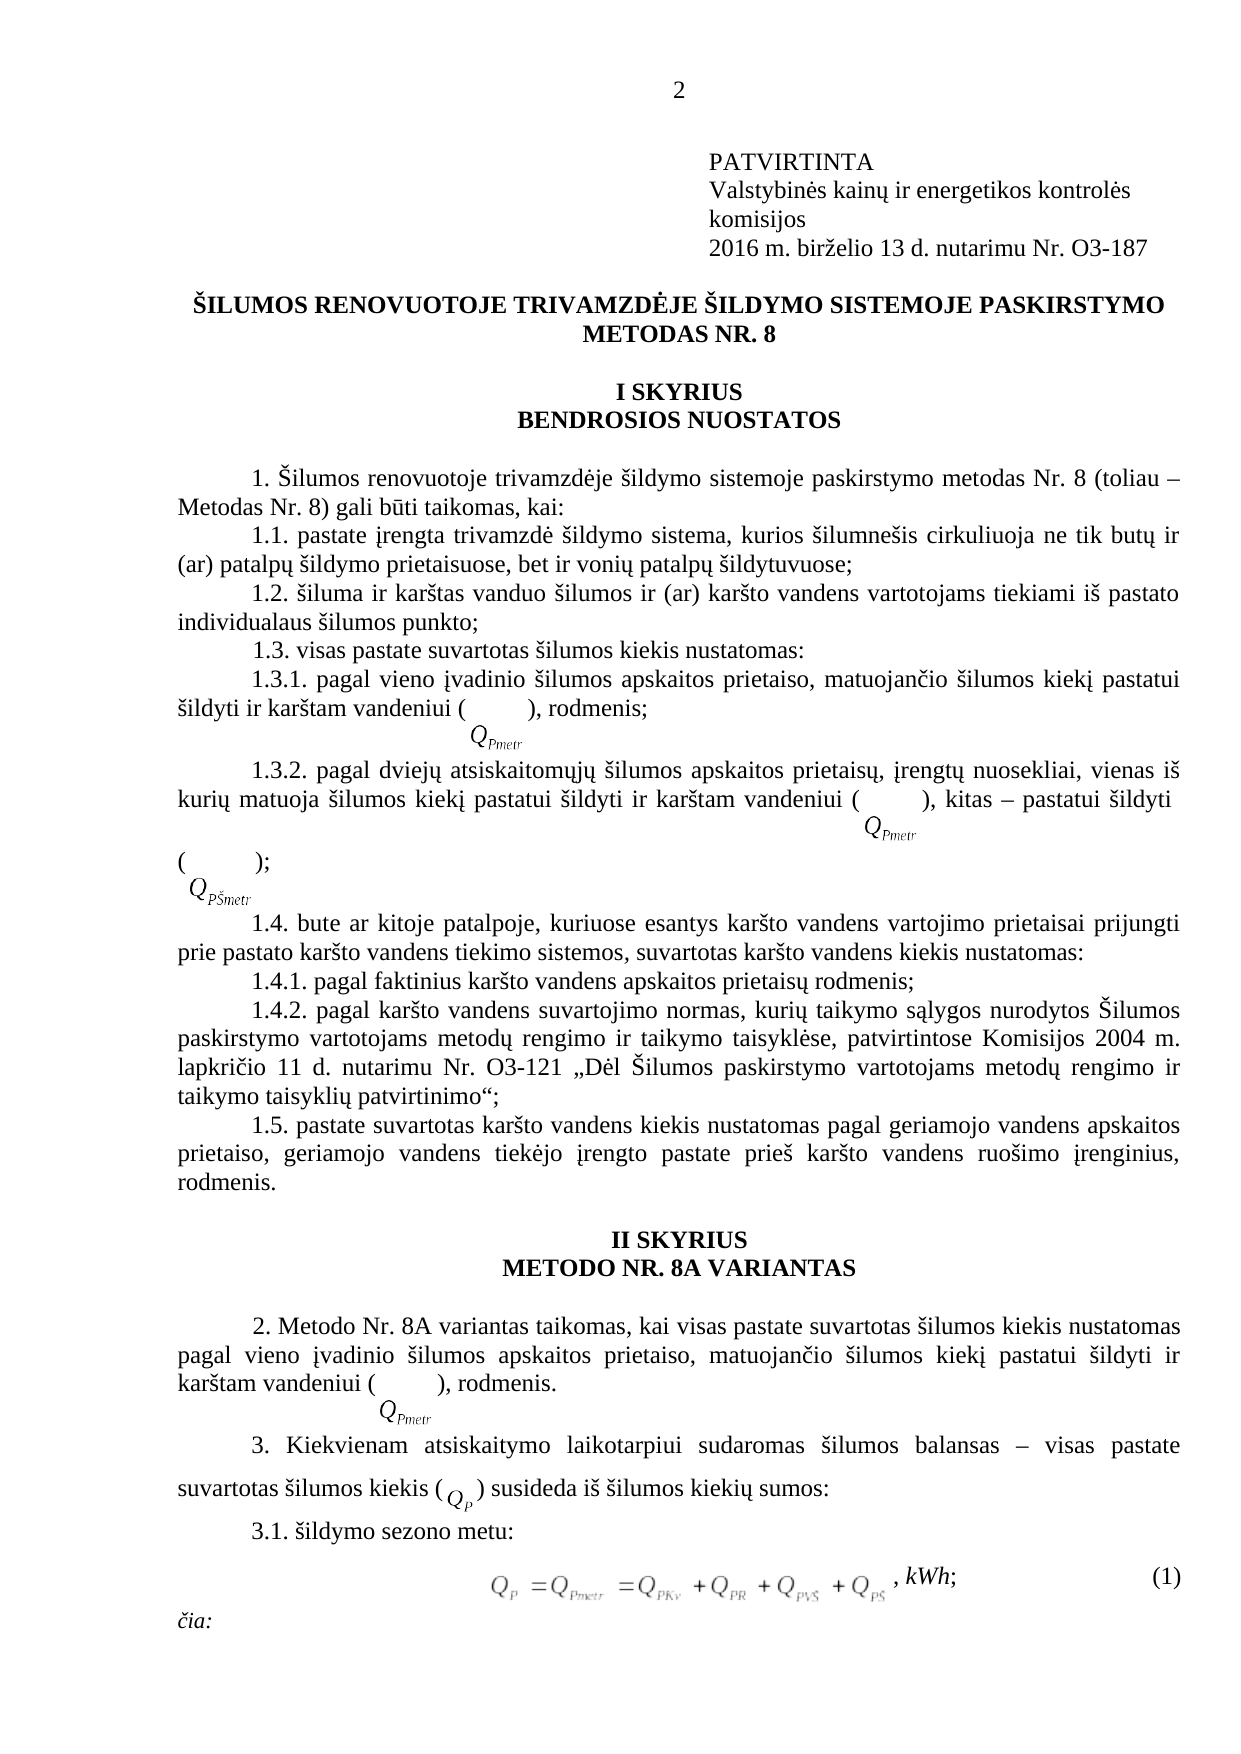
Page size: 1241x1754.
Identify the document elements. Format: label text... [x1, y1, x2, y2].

text II SKYRIUS [177, 1225, 1181, 1253]
text PATVIRTINTA [709, 147, 1181, 176]
text 1.4. bute ar kitoje patalpoje, kuriuose esantys karšto vandens vartojimo prietaisai prijungti prie pastato karšto vandens tiekimo sistemos, suvartotas karšto vandens kiekis nustatomas: [177, 908, 1181, 966]
text 1.3.1. pagal vieno įvadinio šilumos apskaitos prietaiso, matuojančio šilumos kiekį pastatui šildyti ir karštam vandeniui (), rodmenis; [177, 664, 1181, 755]
text 1. Šilumos renovuotoje trivamzdėje šildymo sistemoje paskirstymo metodas Nr. 8 (toliau – Metodas Nr. 8) gali būti taikomas, kai: [177, 463, 1181, 521]
text METODO NR. 8A VARIANTAS [177, 1253, 1181, 1282]
text I SKYRIUS [177, 377, 1181, 406]
text 1.5. pastate suvartotas karšto vandens kiekis nustatomas pagal geriamojo vandens apskaitos prietaiso, geriamojo vandens tiekėjo įrengto pastate prieš karšto vandens ruošimo įrenginius, rodmenis. [177, 1110, 1181, 1196]
text BENDROSIOS NUOSTATOS [177, 406, 1181, 434]
text , kWh; (1) [177, 1545, 1181, 1607]
text 1.4.1. pagal faktinius karšto vandens apskaitos prietaisų rodmenis; [177, 966, 1181, 995]
text 1.1. pastate įrengta trivamzdė šildymo sistema, kurios šilumnešis cirkuliuoja ne tik butų ir (ar) patalpų šildymo prietaisuose, bet ir vonių patalpų šildytuvuose; [177, 521, 1181, 578]
text 2016 m. birželio 13 d. nutarimu Nr. O3-187 [709, 233, 1181, 262]
text 3.1. šildymo sezono metu: [177, 1516, 1181, 1545]
text 2. Metodo Nr. 8A variantas taikomas, kai visas pastate suvartotas šilumos kiekis nustatomas pagal vieno įvadinio šilumos apskaitos prietaiso, matuojančio šilumos kiekį pastatui šildyti ir karštam vandeniui (), rodmenis. [177, 1311, 1181, 1431]
text 1.3.2. pagal dviejų atsiskaitomųjų šilumos apskaitos prietaisų, įrengtų nuosekliai, vienas iš kurių matuoja šilumos kiekį pastatui šildyti ir karštam vandeniui (), kitas – pastatui šildyti (); [177, 755, 1181, 908]
text 1.3. visas pastate suvartotas šilumos kiekis nustatomas: [177, 636, 1181, 664]
text 1.4.2. pagal karšto vandens suvartojimo normas, kurių taikymo sąlygos nurodytos Šilumos paskirstymo vartotojams metodų rengimo ir taikymo taisyklėse, patvirtintose Komisijos 2004 m. lapkričio 11 d. nutarimu Nr. O3-121 „Dėl Šilumos paskirstymo vartotojams metodų rengimo ir taikymo taisyklių patvirtinimo“; [177, 995, 1181, 1110]
text čia: [177, 1607, 1181, 1633]
text ŠILUMOS RENOVUOTOJE TRIVAMZDĖJE ŠILDYMO SISTEMOJE PASKIRSTYMO METODAS NR. 8 [177, 291, 1181, 348]
text 3. Kiekvienam atsiskaitymo laikotarpiui sudaromas šilumos balansas – visas pastate suvartotas šilumos kiekis () susideda iš šilumos kiekių sumos: [177, 1431, 1181, 1516]
text Valstybinės kainų ir energetikos kontrolės komisijos [709, 176, 1181, 233]
text 1.2. šiluma ir karštas vanduo šilumos ir (ar) karšto vandens vartotojams tiekiami iš pastato individualaus šilumos punkto; [177, 578, 1181, 636]
